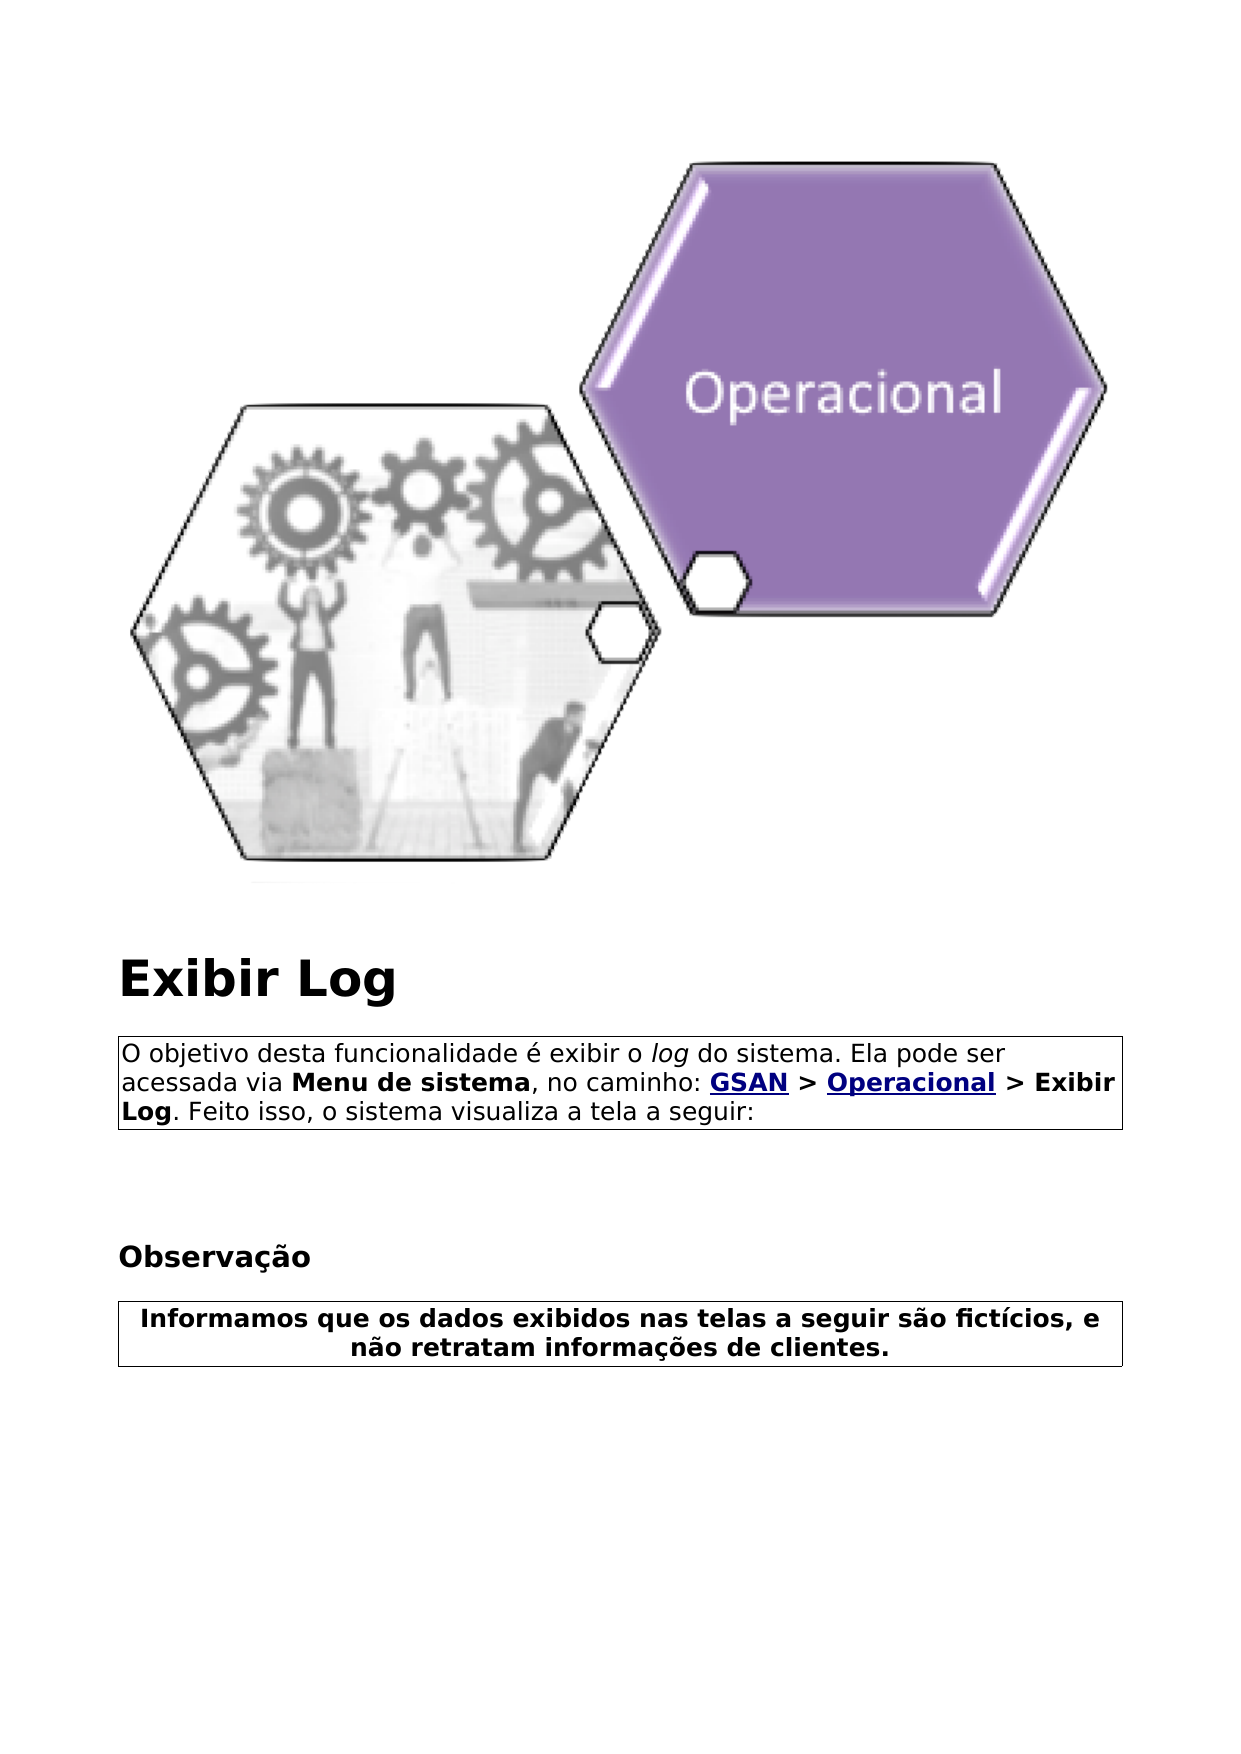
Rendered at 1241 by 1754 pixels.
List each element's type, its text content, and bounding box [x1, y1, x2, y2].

subtitle Observação [118, 1240, 1122, 1274]
picture [118, 118, 1123, 884]
table_header O objetivo desta funcionalidade é exibir o log do sistema. Ela pode ser acessada via Menu de sistema, no caminho: GSAN > Operacional > Exibir Log. Feito isso, o sistema visualiza a tela a seguir: [119, 1037, 1122, 1129]
table_header Informamos que os dados exibidos nas telas a seguir são fictícios, e não retratam informações de clientes. [119, 1302, 1122, 1366]
subtitle Exibir Log [118, 950, 1122, 1009]
